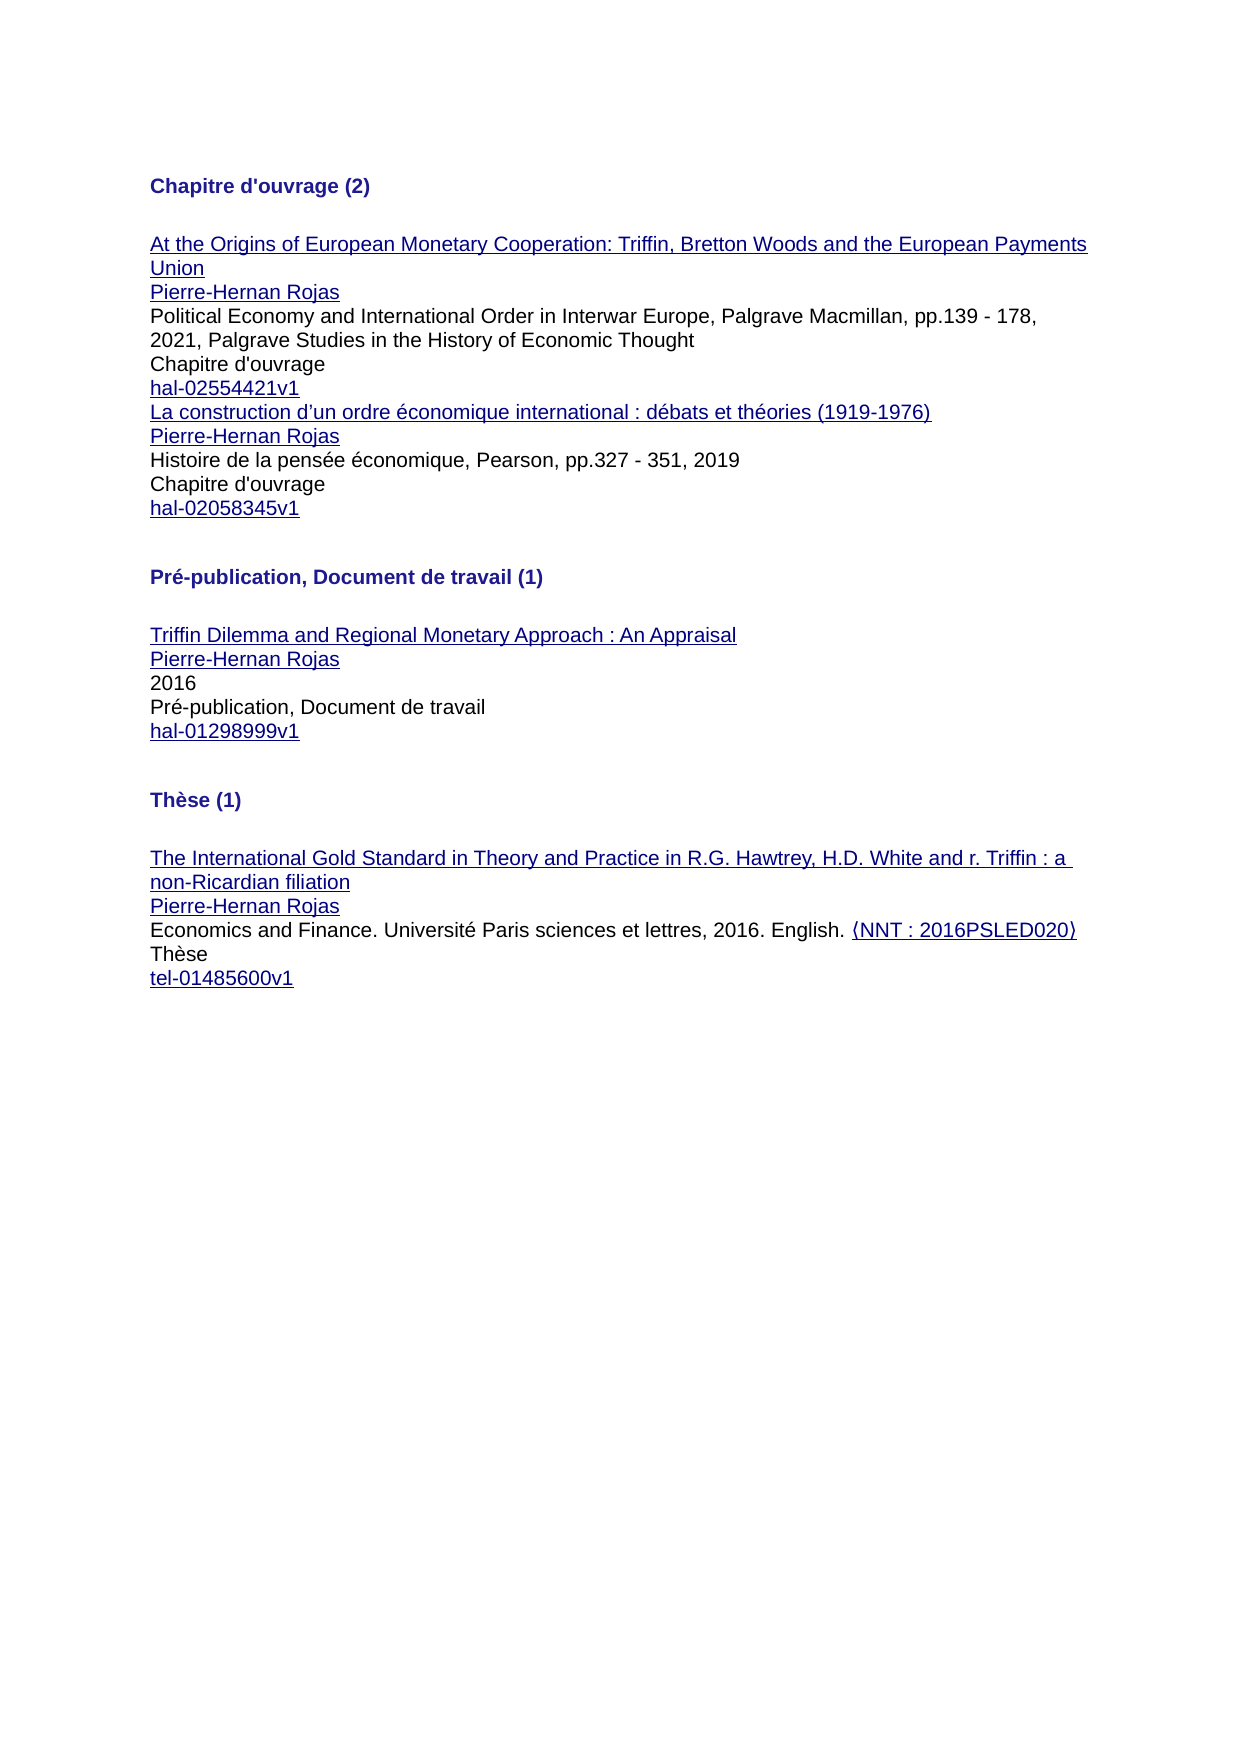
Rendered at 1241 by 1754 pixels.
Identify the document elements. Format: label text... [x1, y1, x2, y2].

subtitle Pré-publication, Document de travail (1) [150, 564, 1090, 588]
subtitle Chapitre d'ouvrage (2) [150, 174, 1090, 198]
table_header At the Origins of European Monetary Cooperation: Triffin, Bretton Woods and the European Payments Union Pierre-Hernan Rojas Political Economy and International Order in Interwar Europe, Palgrave Macmillan, pp.139 - 178, 2021, Palgrave Studies in the History of Economic Thought Chapitre d'ouvrage hal-02554421v1 [150, 232, 1090, 400]
table_cell La construction d’un ordre économique international : débats et théories (1919-1976) Pierre-Hernan Rojas Histoire de la pensée économique, Pearson, pp.327 - 351, 2019 Chapitre d'ouvrage hal-02058345v1 [150, 400, 1090, 520]
subtitle Thèse (1) [150, 787, 1090, 811]
table_header Triffin Dilemma and Regional Monetary Approach : An Appraisal Pierre-Hernan Rojas 2016 Pré-publication, Document de travail hal-01298999v1 [150, 623, 1090, 743]
table_header The International Gold Standard in Theory and Practice in R.G. Hawtrey, H.D. White and r. Triffin : a non-Ricardian filiation Pierre-Hernan Rojas Economics and Finance. Université Paris sciences et lettres, 2016. English. ⟨NNT : 2016PSLED020⟩ Thèse tel-01485600v1 [150, 846, 1090, 989]
